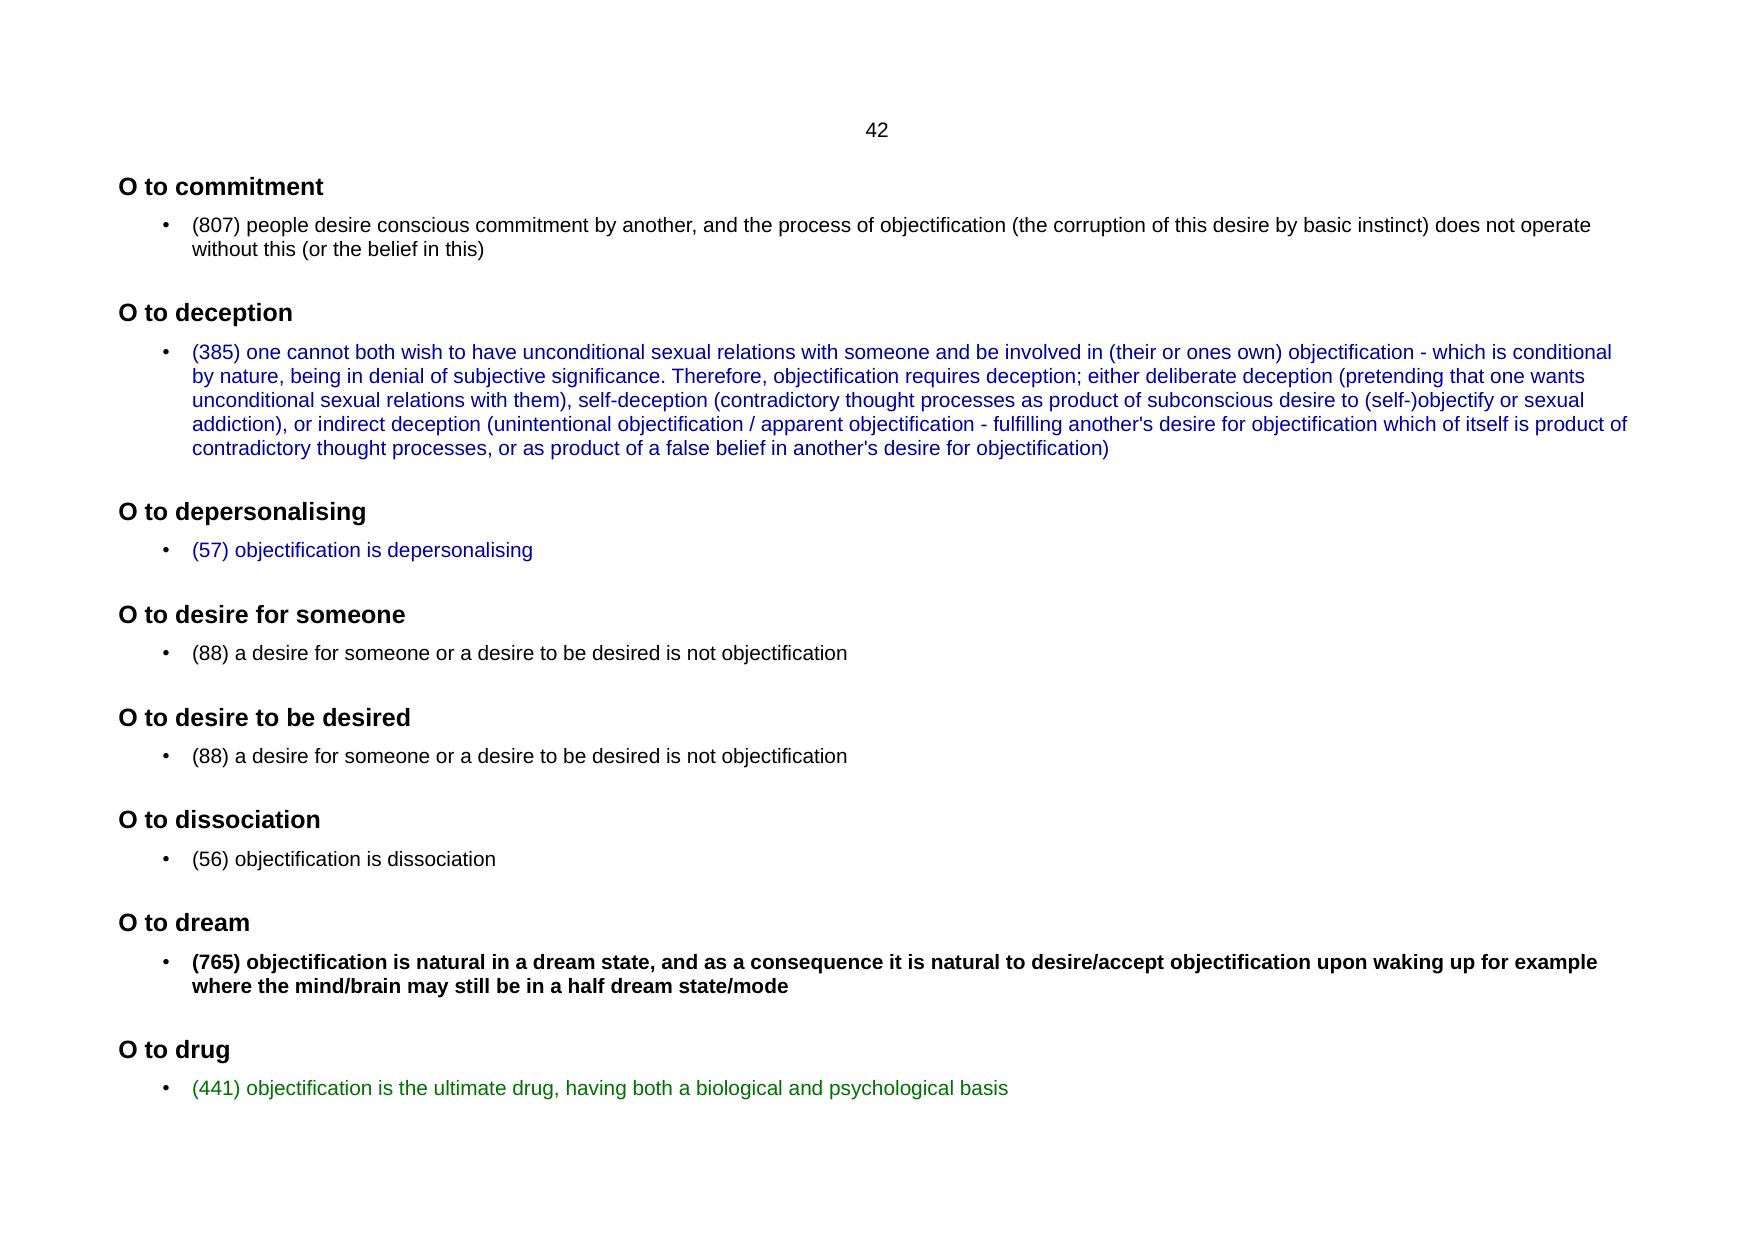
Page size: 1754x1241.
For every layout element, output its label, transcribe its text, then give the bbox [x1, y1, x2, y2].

subtitle O to desire for someone [118, 600, 1636, 628]
list (765) objectification is natural in a dream state, and as a consequence it is natural to desire/accept objectification upon waking up for example where the mind/brain may still be in a half dream state/mode [162, 949, 1636, 997]
list (88) a desire for someone or a desire to be desired is not objectification [162, 744, 1636, 768]
subtitle O to dissociation [118, 805, 1636, 834]
list (441) objectification is the ultimate drug, having both a biological and psychological basis [162, 1076, 1636, 1100]
subtitle O to desire to be desired [118, 703, 1636, 731]
subtitle O to deception [118, 298, 1636, 327]
subtitle O to dream [118, 908, 1636, 937]
list (385) one cannot both wish to have unconditional sexual relations with someone and be involved in (their or ones own) objectification - which is conditional by nature, being in denial of subjective significance. Therefore, objectification requires deception; either deliberate deception (pretending that one wants unconditional sexual relations with them), self-deception (contradictory thought processes as product of subconscious desire to (self-)objectify or sexual addiction), or indirect deception (unintentional objectification / apparent objectification - fulfilling another's desire for objectification which of itself is product of contradictory thought processes, or as product of a false belief in another's desire for objectification) [162, 339, 1636, 459]
list (56) objectification is dissociation [162, 847, 1636, 871]
subtitle O to drug [118, 1035, 1636, 1064]
subtitle O to commitment [118, 172, 1636, 200]
list (807) people desire conscious commitment by another, and the process of objectification (the corruption of this desire by basic instinct) does not operate without this (or the belief in this) [162, 213, 1636, 261]
subtitle O to depersonalising [118, 497, 1636, 526]
list (57) objectification is depersonalising [162, 538, 1636, 562]
list (88) a desire for someone or a desire to be desired is not objectification [162, 641, 1636, 665]
